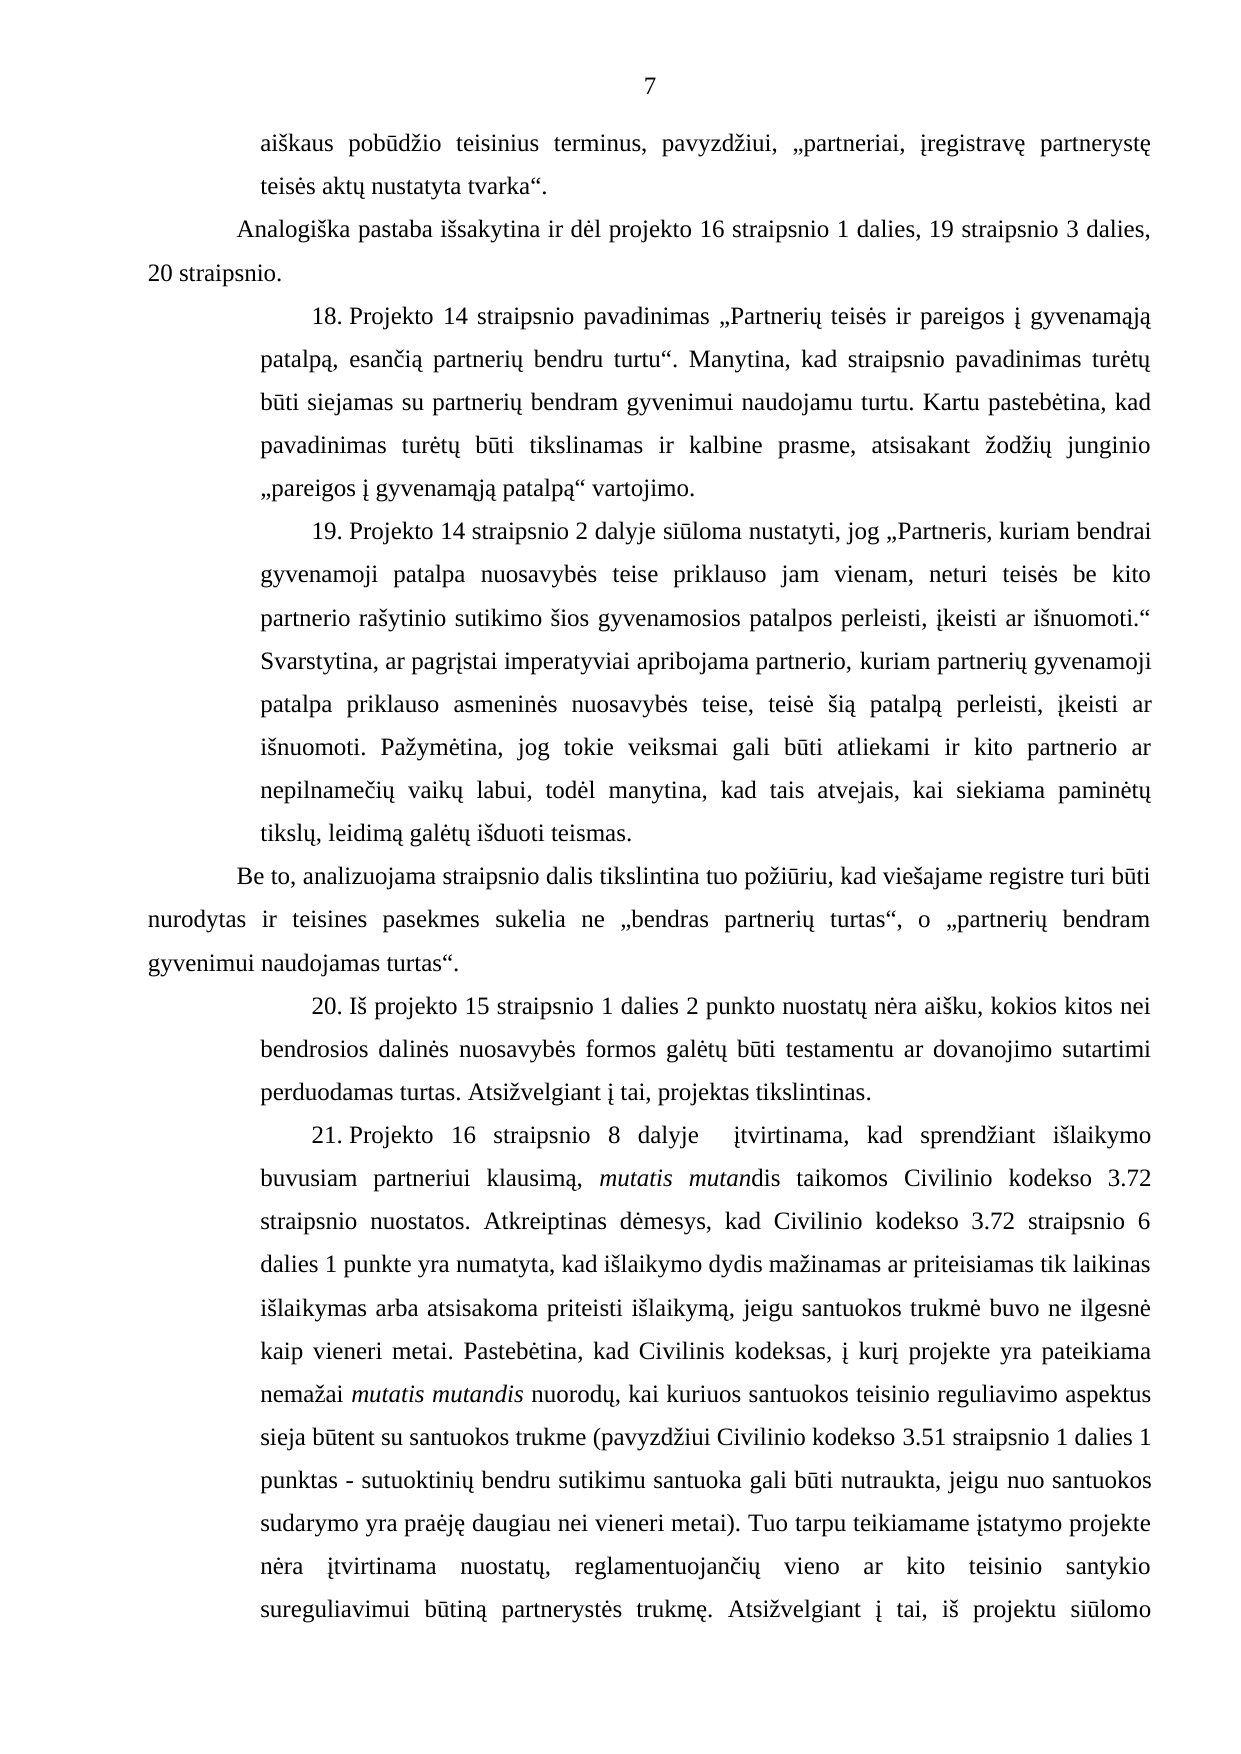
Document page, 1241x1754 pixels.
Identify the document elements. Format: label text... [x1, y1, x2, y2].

text Analogiška pastaba išsakytina ir dėl projekto 16 straipsnio 1 dalies, 19 straipsnio 3 dalies, 20 straipsnio. [148, 214, 1152, 286]
list Projekto 16 straipsnio 8 dalyje įtvirtinama, kad sprendžiant išlaikymo buvusiam partneriui klausimą, mutatis mutandis taikomos Civilinio kodekso 3.72 straipsnio nuostatos. Atkreiptinas dėmesys, kad Civilinio kodekso 3.72 straipsnio 6 dalies 1 punkte yra numatyta, kad išlaikymo dydis mažinamas ar priteisiamas tik laikinas išlaikymas arba atsisakoma priteisti išlaikymą, jeigu santuokos trukmė buvo ne ilgesnė kaip vieneri metai. Pastebėtina, kad Civilinis kodeksas, į kurį projekte yra pateikiama nemažai mutatis mutandis nuorodų, kai kuriuos santuokos teisinio reguliavimo aspektus sieja būtent su santuokos trukme (pavyzdžiui Civilinio kodekso 3.51 straipsnio 1 dalies 1 punktas - sutuoktinių bendru sutikimu santuoka gali būti nutraukta, jeigu nuo santuokos sudarymo yra praėję daugiau nei vieneri metai). Tuo tarpu teikiamame įstatymo projekte nėra įtvirtinama nuostatų, reglamentuojančių vieno ar kito teisinio santykio sureguliavimui būtiną partnerystės trukmę. Atsižvelgiant į tai, iš projektu siūlomo [223, 1120, 1152, 1623]
list Projekto 14 straipsnio 2 dalyje siūloma nustatyti, jog „Partneris, kuriam bendrai gyvenamoji patalpa nuosavybės teise priklauso jam vienam, neturi teisės be kito partnerio rašytinio sutikimo šios gyvenamosios patalpos perleisti, įkeisti ar išnuomoti.“ Svarstytina, ar pagrįstai imperatyviai apribojama partnerio, kuriam partnerių gyvenamoji patalpa priklauso asmeninės nuosavybės teise, teisė šią patalpą perleisti, įkeisti ar išnuomoti. Pažymėtina, jog tokie veiksmai gali būti atliekami ir kito partnerio ar nepilnamečių vaikų labui, todėl manytina, kad tais atvejais, kai siekiama paminėtų tikslų, leidimą galėtų išduoti teismas. [223, 516, 1152, 847]
list Projekto 14 straipsnio pavadinimas „Partnerių teisės ir pareigos į gyvenamąją patalpą, esančią partnerių bendru turtu“. Manytina, kad straipsnio pavadinimas turėtų būti siejamas su partnerių bendram gyvenimui naudojamu turtu. Kartu pastebėtina, kad pavadinimas turėtų būti tikslinamas ir kalbine prasme, atsisakant žodžių junginio „pareigos į gyvenamąją patalpą“ vartojimo. [223, 301, 1152, 502]
list aiškaus pobūdžio teisinius terminus, pavyzdžiui, „partneriai, įregistravę partnerystę teisės aktų nustatyta tvarka“. [223, 128, 1152, 200]
text Be to, analizuojama straipsnio dalis tikslintina tuo požiūriu, kad viešajame registre turi būti nurodytas ir teisines pasekmes sukelia ne „bendras partnerių turtas“, o „partnerių bendram gyvenimui naudojamas turtas“. [148, 861, 1152, 976]
list Iš projekto 15 straipsnio 1 dalies 2 punkto nuostatų nėra aišku, kokios kitos nei bendrosios dalinės nuosavybės formos galėtų būti testamentu ar dovanojimo sutartimi perduodamas turtas. Atsižvelgiant į tai, projektas tikslintinas. [223, 991, 1152, 1106]
